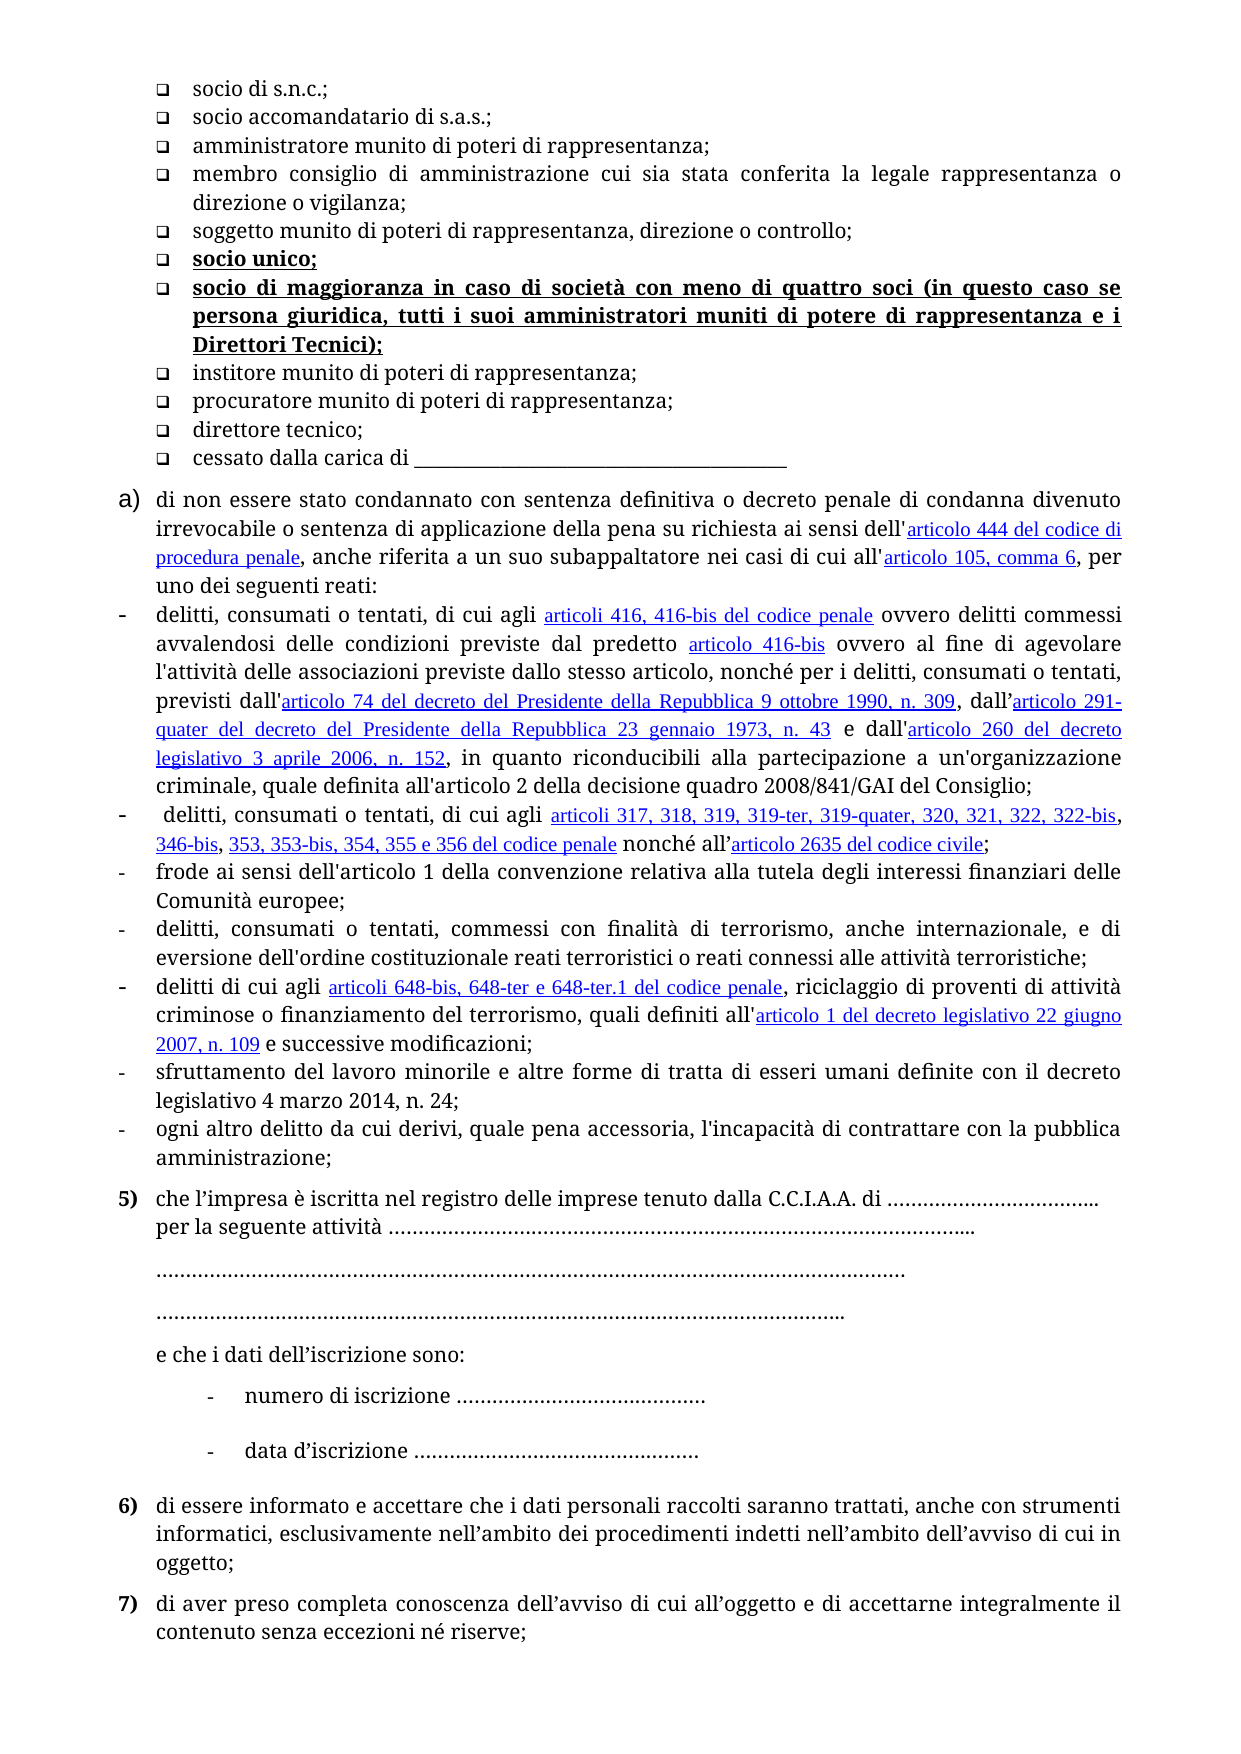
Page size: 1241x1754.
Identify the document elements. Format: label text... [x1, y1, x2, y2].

list socio unico; [155, 244, 1122, 273]
list cessato dalla carica di _______________________________________ [155, 443, 1122, 472]
list delitti, consumati o tentati, di cui agli articoli 416, 416-bis del codice penale ovvero delitti commessi avvalendosi delle condizioni previste dal predetto articolo 416-bis ovvero al fine di agevolare l'attività delle associazioni previste dallo stesso articolo, nonché per i delitti, consumati o tentati, previsti dall'articolo 74 del decreto del Presidente della Repubblica 9 ottobre 1990, n. 309, dall’articolo 291-quater del decreto del Presidente della Repubblica 23 gennaio 1973, n. 43 e dall'articolo 260 del decreto legislativo 3 aprile 2006, n. 152, in quanto riconducibili alla partecipazione a un'organizzazione criminale, quale definita all'articolo 2 della decisione quadro 2008/841/GAI del Consiglio; [118, 599, 1122, 799]
list di non essere stato condannato con sentenza definitiva o decreto penale di condanna divenuto irrevocabile o sentenza di applicazione della pena su richiesta ai sensi dell'articolo 444 del codice di procedura penale, anche riferita a un suo subappaltatore nei casi di cui all'articolo 105, comma 6, per uno dei seguenti reati: [118, 484, 1122, 599]
list di essere informato e accettare che i dati personali raccolti saranno trattati, anche con strumenti informatici, esclusivamente nell’ambito dei procedimenti indetti nell’ambito dell’avviso di cui in oggetto; [118, 1491, 1122, 1576]
text e che i dati dell’iscrizione sono: [156, 1340, 1122, 1368]
text per la seguente attività ……………………………………………………………………………………... [156, 1212, 1122, 1241]
list soggetto munito di poteri di rappresentanza, direzione o controllo; [155, 216, 1122, 244]
list amministratore munito di poteri di rappresentanza; [155, 131, 1122, 159]
list delitti, consumati o tentati, di cui agli articoli 317, 318, 319, 319-ter, 319-quater, 320, 321, 322, 322-bis, 346-bis, 353, 353-bis, 354, 355 e 356 del codice penale nonché all’articolo 2635 del codice civile; [118, 799, 1122, 857]
list ogni altro delitto da cui derivi, quale pena accessoria, l'incapacità di contrattare con la pubblica amministrazione; [118, 1114, 1122, 1171]
list socio di maggioranza in caso di società con meno di quattro soci (in questo caso se persona giuridica, tutti i suoi amministratori muniti di potere di rappresentanza e i Direttori Tecnici); [155, 273, 1122, 358]
list sfruttamento del lavoro minorile e altre forme di tratta di esseri umani definite con il decreto legislativo 4 marzo 2014, n. 24; [118, 1057, 1122, 1114]
list socio accomandatario di s.a.s.; [155, 102, 1122, 131]
text ……………………………………………………………………………………………………………… [156, 1255, 1122, 1283]
text …………………………………………………………………………………………………….. [156, 1297, 1122, 1326]
list di aver preso completa conoscenza dell’avviso di cui all’oggetto e di accettarne integralmente il contenuto senza eccezioni né riserve; [118, 1589, 1122, 1646]
list direttore tecnico; [155, 415, 1122, 443]
list frode ai sensi dell'articolo 1 della convenzione relativa alla tutela degli interessi finanziari delle Comunità europee; [118, 857, 1122, 914]
list delitti di cui agli articoli 648-bis, 648-ter e 648-ter.1 del codice penale, riciclaggio di proventi di attività criminose o finanziamento del terrorismo, quali definiti all'articolo 1 del decreto legislativo 22 giugno 2007, n. 109 e successive modificazioni; [118, 971, 1122, 1057]
list che l’impresa è iscritta nel registro delle imprese tenuto dalla C.C.I.A.A. di ……………………………... [118, 1184, 1122, 1212]
list data d’iscrizione ………………………………………… [162, 1436, 1122, 1464]
list delitti, consumati o tentati, commessi con finalità di terrorismo, anche internazionale, e di eversione dell'ordine costituzionale reati terroristici o reati connessi alle attività terroristiche; [118, 914, 1122, 971]
list membro consiglio di amministrazione cui sia stata conferita la legale rappresentanza o direzione o vigilanza; [155, 159, 1122, 216]
list procuratore munito di poteri di rappresentanza; [155, 387, 1122, 415]
list socio di s.n.c.; [155, 74, 1122, 102]
list numero di iscrizione …………………………………… [162, 1381, 1122, 1409]
list institore munito di poteri di rappresentanza; [155, 358, 1122, 387]
